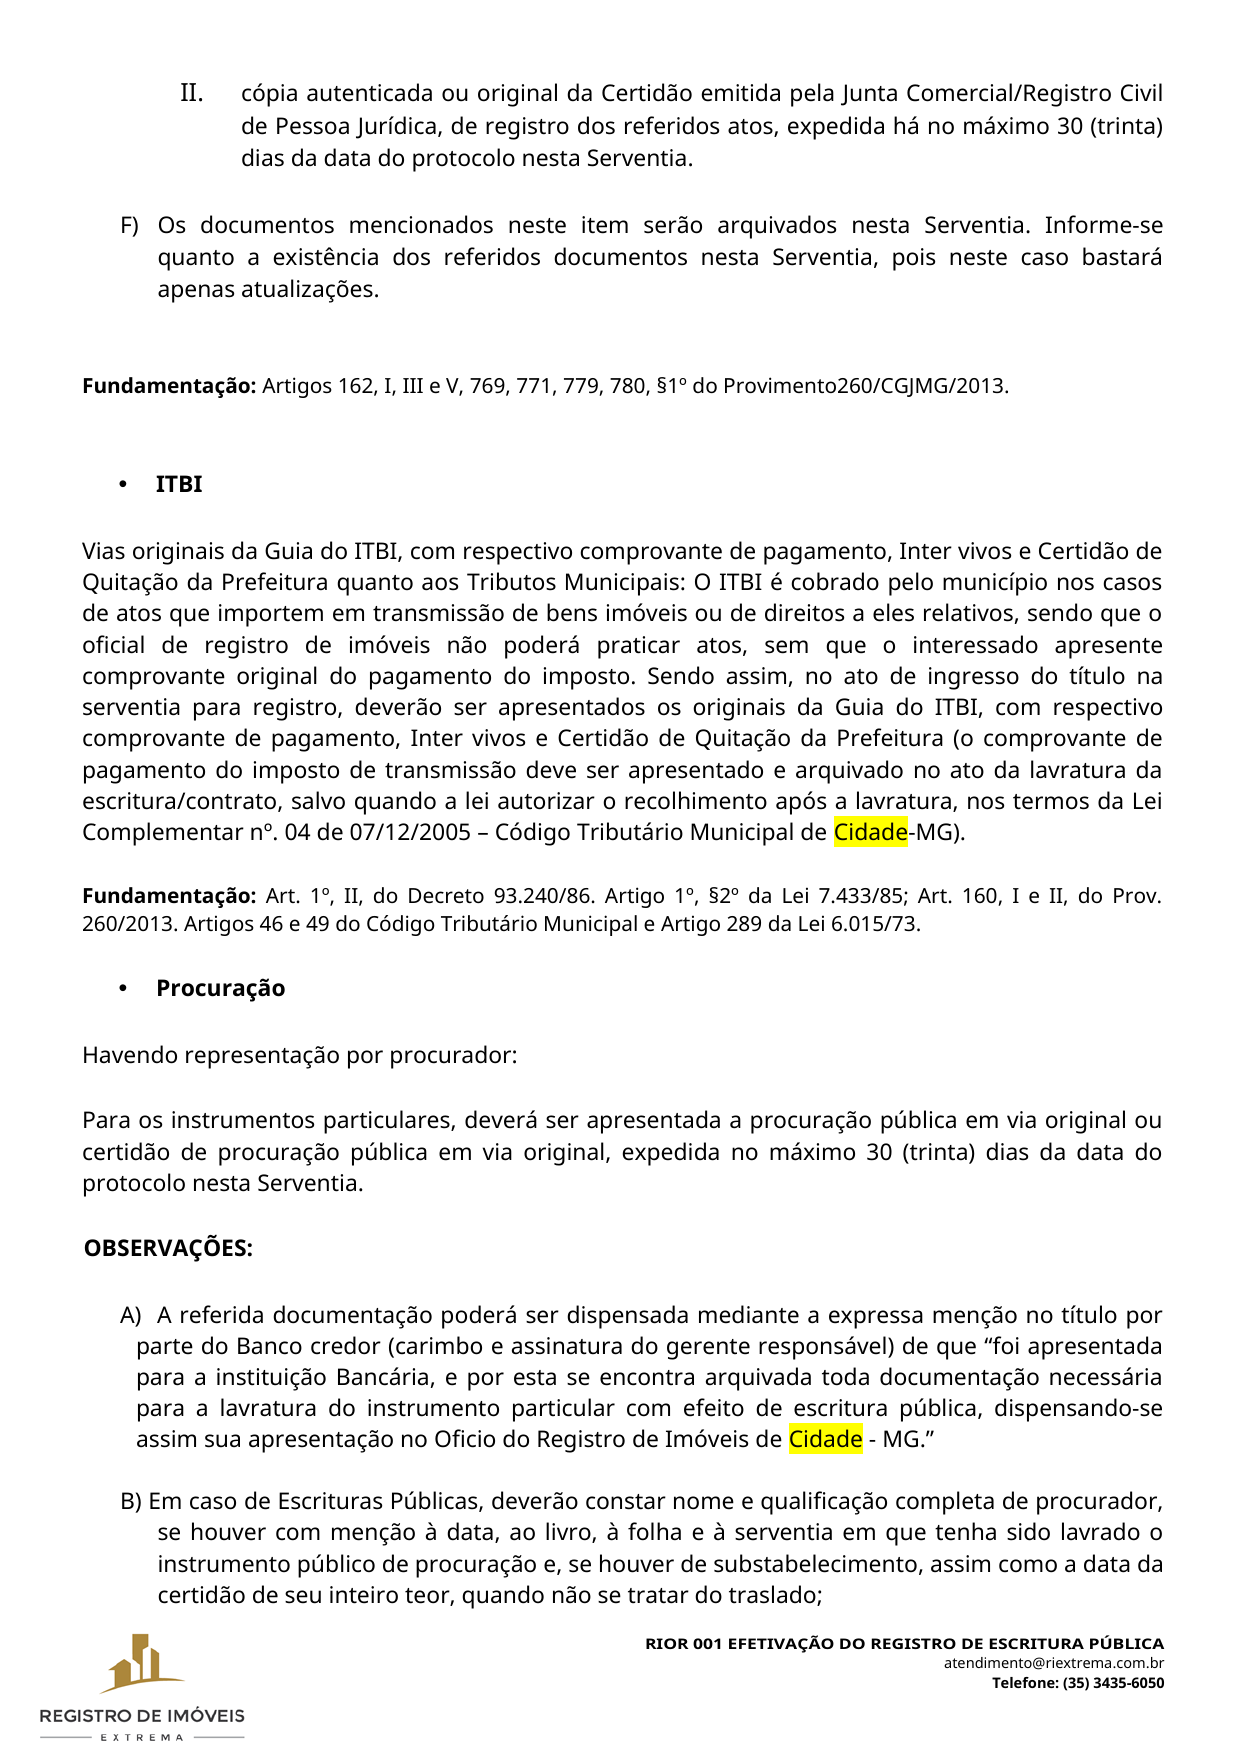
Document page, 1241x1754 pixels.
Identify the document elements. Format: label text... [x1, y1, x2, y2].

text B) Em caso de Escrituras Públicas, deverão constar nome e qualificação completa de procurador, se houver com menção à data, ao livro, à folha e à serventia em que tenha sido lavrado o instrumento público de procuração e, se houver de substabelecimento, assim como a data da certidão de seu inteiro teor, quando não se tratar do traslado; [120, 1485, 1164, 1610]
list cópia autenticada ou original da Certidão emitida pela Junta Comercial/Registro Civil de Pessoa Jurídica, de registro dos referidos atos, expedida há no máximo 30 (trinta) dias da data do protocolo nesta Serventia. [180, 75, 1164, 173]
text Fundamentação: Art. 1º, II, do Decreto 93.240/86. Artigo 1º, §2º da Lei 7.433/85; Art. 160, I e II, do Prov. 260/2013. Artigos 46 e 49 do Código Tributário Municipal e Artigo 289 da Lei 6.015/73. [82, 881, 1164, 938]
text A) A referida documentação poderá ser dispensada mediante a expressa menção no título por parte do Banco credor (carimbo e assinatura do gerente responsável) de que “foi apresentada para a instituição Bancária, e por esta se encontra arquivada toda documentação necessária para a lavratura do instrumento particular com efeito de escritura pública, dispensando-se assim sua apresentação no Oficio do Registro de Imóveis de Cidade - MG.” [120, 1299, 1164, 1454]
list Os documentos mencionados neste item serão arquivados nesta Serventia. Informe-se quanto a existência dos referidos documentos nesta Serventia, pois neste caso bastará apenas atualizações. [120, 209, 1164, 304]
picture [17, 1617, 257, 1754]
text Vias originais da Guia do ITBI, com respectivo comprovante de pagamento, Inter vivos e Certidão de Quitação da Prefeitura quanto aos Tributos Municipais: O ITBI é cobrado pelo município nos casos de atos que importem em transmissão de bens imóveis ou de direitos a eles relativos, sendo que o oficial de registro de imóveis não poderá praticar atos, sem que o interessado apresente comprovante original do pagamento do imposto. Sendo assim, no ato de ingresso do título na serventia para registro, deverão ser apresentados os originais da Guia do ITBI, com respectivo comprovante de pagamento, Inter vivos e Certidão de Quitação da Prefeitura (o comprovante de pagamento do imposto de transmissão deve ser apresentado e arquivado no ato da lavratura da escritura/contrato, salvo quando a lei autorizar o recolhimento após a lavratura, nos termos da Lei Complementar nº. 04 de 07/12/2005 – Código Tributário Municipal de Cidade-MG). [82, 535, 1164, 847]
text Havendo representação por procurador: [82, 1039, 1164, 1071]
text Para os instrumentos particulares, deverá ser apresentada a procuração pública em via original ou certidão de procuração pública em via original, expedida no máximo 30 (trinta) dias da data do protocolo nesta Serventia. [82, 1104, 1164, 1198]
text OBSERVAÇÕES: [83, 1232, 1164, 1263]
text Fundamentação: Artigos 162, I, III e V, 769, 771, 779, 780, §1º do Provimento260/CGJMG/2013. [82, 371, 1164, 399]
list ITBI [118, 468, 1164, 499]
list Procuração [118, 972, 1164, 1004]
